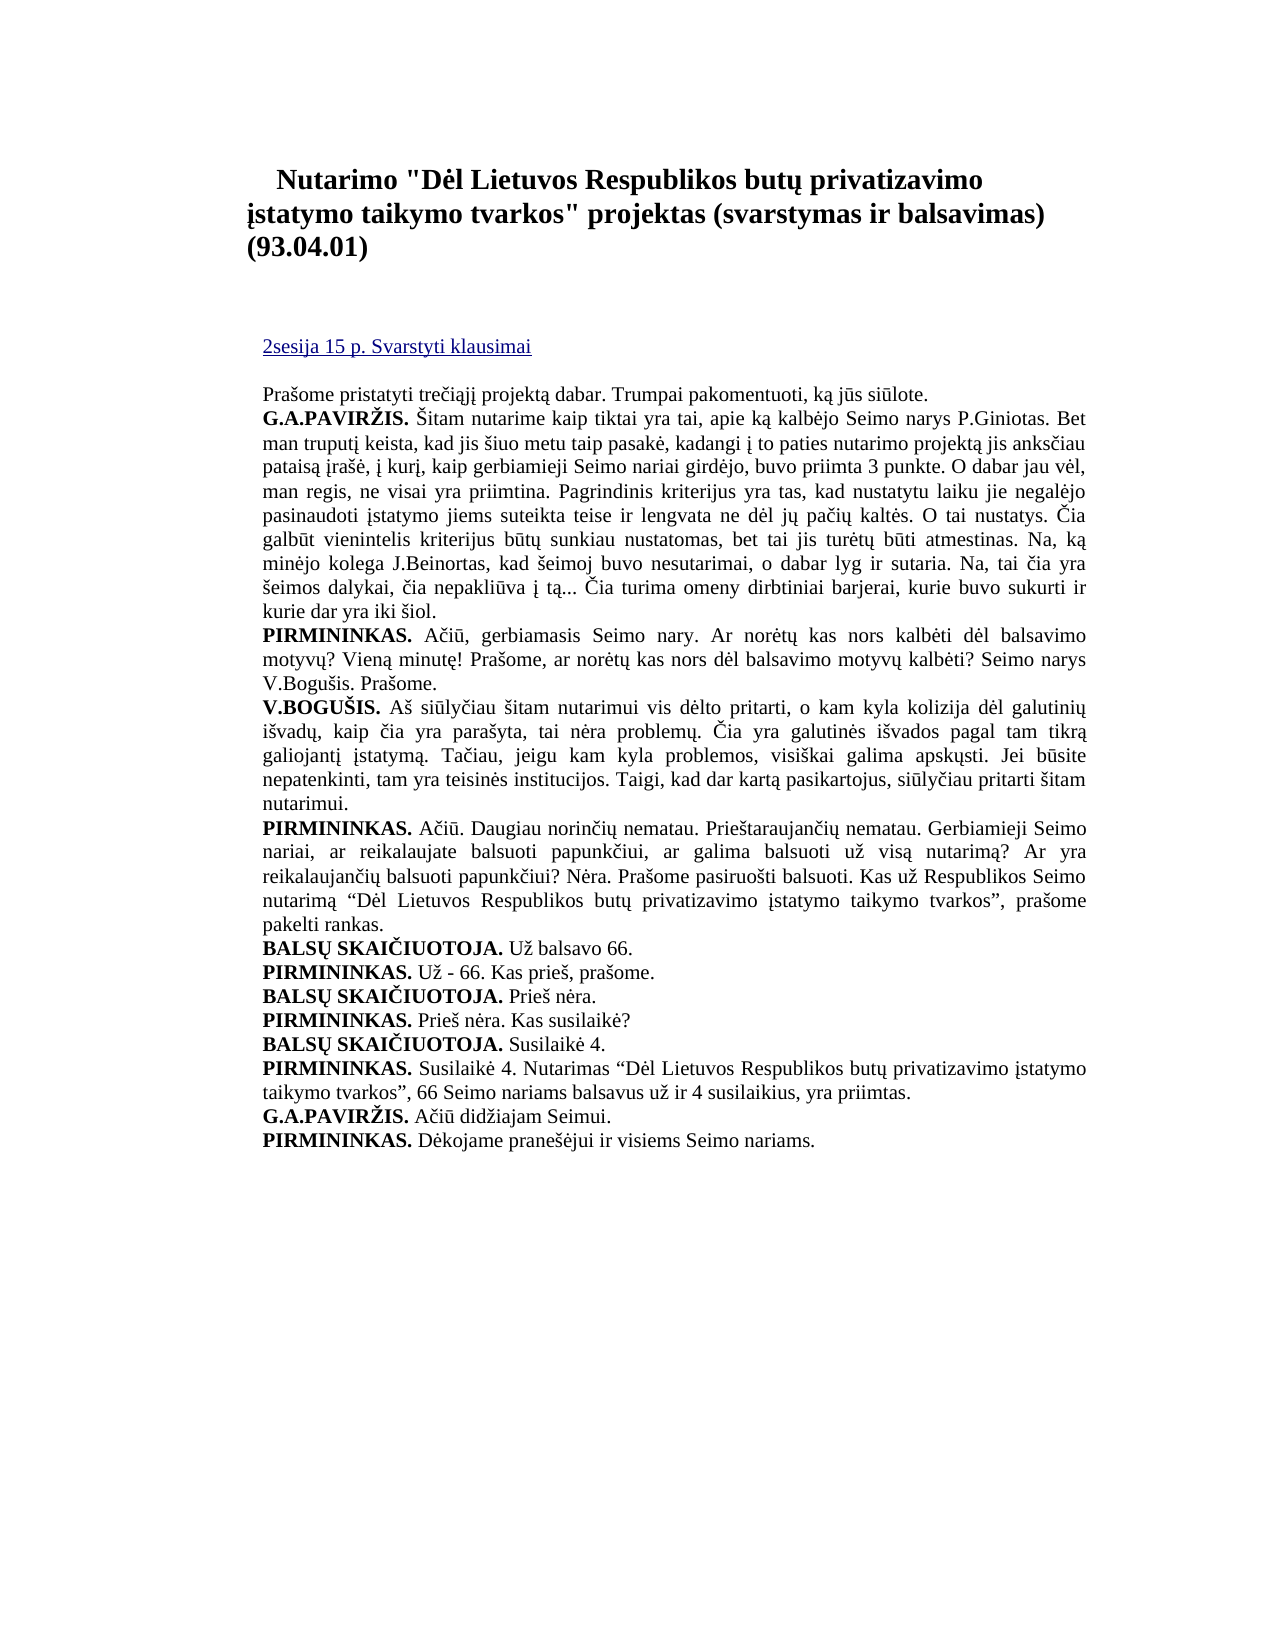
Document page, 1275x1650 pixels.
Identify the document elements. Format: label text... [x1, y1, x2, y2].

text Prašome pristatyti trečiąjį projektą dabar. Trumpai pakomentuoti, ką jūs siūlote. [262, 382, 1087, 406]
text G.A.PAVIRŽIS. Ačiū didžiajam Seimui. [262, 1104, 1087, 1128]
text PIRMININKAS. Už - 66. Kas prieš, prašome. [262, 960, 1087, 984]
text PIRMININKAS. Ačiū, gerbiamasis Seimo nary. Ar norėtų kas nors kalbėti dėl balsavimo motyvų? Vieną minutę! Prašome, ar norėtų kas nors dėl balsavimo motyvų kalbėti? Seimo narys V.Bogušis. Prašome. [262, 623, 1087, 695]
text BALSŲ SKAIČIUOTOJA. Už balsavo 66. [262, 936, 1087, 960]
text G.A.PAVIRŽIS. Šitam nutarime kaip tiktai yra tai, apie ką kalbėjo Seimo narys P.Giniotas. Bet man truputį keista, kad jis šiuo metu taip pasakė, kadangi į to paties nutarimo projektą jis anksčiau pataisą įrašė, į kurį, kaip gerbiamieji Seimo nariai girdėjo, buvo priimta 3 punkte. O dabar jau vėl, man regis, ne visai yra priimtina. Pagrindinis kriterijus yra tas, kad nustatytu laiku jie negalėjo pasinaudoti įstatymo jiems suteikta teise ir lengvata ne dėl jų pačių kaltės. O tai nustatys. Čia galbūt vienintelis kriterijus būtų sunkiau nustatomas, bet tai jis turėtų būti atmestinas. Na, ką minėjo kolega J.Beinortas, kad šeimoj buvo nesutarimai, o dabar lyg ir sutaria. Na, tai čia yra šeimos dalykai, čia nepakliūva į tą... Čia turima omeny dirbtiniai barjerai, kurie buvo sukurti ir kurie dar yra iki šiol. [262, 406, 1087, 623]
text Nutarimo "Dėl Lietuvos Respublikos butų privatizavimo įstatymo taikymo tvarkos" projektas (svarstymas ir balsavimas) (93.04.01) [247, 162, 1087, 263]
text BALSŲ SKAIČIUOTOJA. Prieš nėra. [262, 984, 1087, 1008]
text BALSŲ SKAIČIUOTOJA. Susilaikė 4. [262, 1032, 1087, 1056]
text PIRMININKAS. Ačiū. Daugiau norinčių nematau. Prieštaraujančių nematau. Gerbiamieji Seimo nariai, ar reikalaujate balsuoti papunkčiui, ar galima balsuoti už visą nutarimą? Ar yra reikalaujančių balsuoti papunkčiui? Nėra. Prašome pasiruošti balsuoti. Kas už Respublikos Seimo nutarimą “Dėl Lietuvos Respublikos butų privatizavimo įstatymo taikymo tvarkos”, prašome pakelti rankas. [262, 815, 1087, 936]
text PIRMININKAS. Dėkojame pranešėjui ir visiems Seimo nariams. [262, 1128, 1087, 1152]
text 2sesija 15 p. Svarstyti klausimai [262, 334, 1087, 358]
text PIRMININKAS. Susilaikė 4. Nutarimas “Dėl Lietuvos Respublikos butų privatizavimo įstatymo taikymo tvarkos”, 66 Seimo nariams balsavus už ir 4 susilaikius, yra priimtas. [262, 1056, 1087, 1104]
text PIRMININKAS. Prieš nėra. Kas susilaikė? [262, 1008, 1087, 1032]
text V.BOGUŠIS. Aš siūlyčiau šitam nutarimui vis dėlto pritarti, o kam kyla kolizija dėl galutinių išvadų, kaip čia yra parašyta, tai nėra problemų. Čia yra galutinės išvados pagal tam tikrą galiojantį įstatymą. Tačiau, jeigu kam kyla problemos, visiškai galima apskųsti. Jei būsite nepatenkinti, tam yra teisinės institucijos. Taigi, kad dar kartą pasikartojus, siūlyčiau pritarti šitam nutarimui. [262, 695, 1087, 815]
